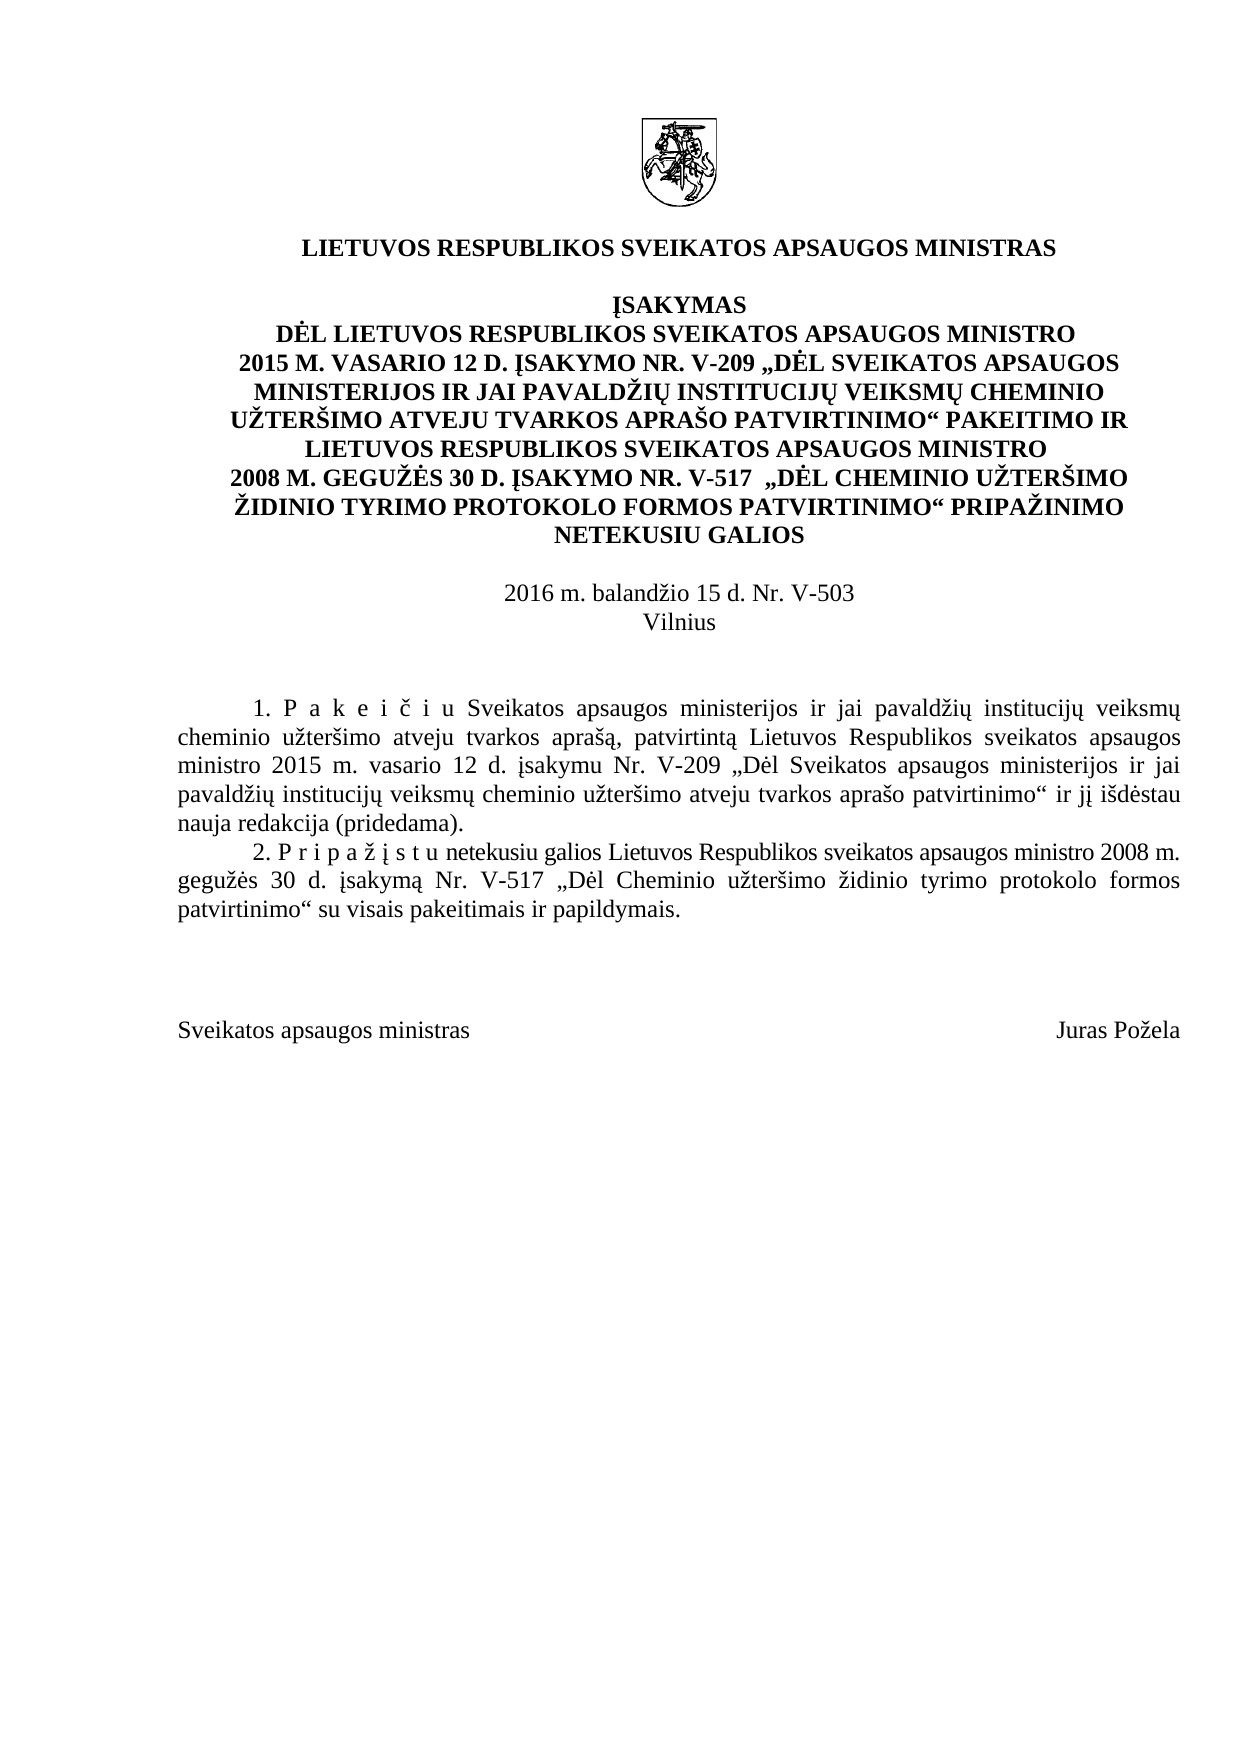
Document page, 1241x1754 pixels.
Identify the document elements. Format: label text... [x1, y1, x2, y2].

text 2. P r i p a ž į s t u netekusiu galios Lietuvos Respublikos sveikatos apsaugos ministro 2008 m. gegužės 30 d. įsakymą Nr. V-517 „Dėl Cheminio užteršimo židinio tyrimo protokolo formos patvirtinimo“ su visais pakeitimais ir papildymais. [177, 837, 1181, 923]
text 1. P a k e i č i u Sveikatos apsaugos ministerijos ir jai pavaldžių institucijų veiksmų cheminio užteršimo atveju tvarkos aprašą, patvirtintą Lietuvos Respublikos sveikatos apsaugos ministro 2015 m. vasario 12 d. įsakymu Nr. V-209 „Dėl Sveikatos apsaugos ministerijos ir jai pavaldžių institucijų veiksmų cheminio užteršimo atveju tvarkos aprašo patvirtinimo“ ir jį išdėstau nauja redakcija (pridedama). [177, 693, 1181, 837]
text DĖL Lietuvos Respublikos sveikatos apsaugos ministro 2015 m. vasario 12 d. įsakymO Nr. V-209 „Dėl Sveikatos apsaugos ministerijos ir jai pavaldžių institucijų veiksmų cheminio užteršimo atveju tvarkos aprašo patvirtinimo“ PAKEITIMO IR Lietuvos Respublikos sveikatos apsaugos ministro 2008 m. gegužės 30 d. įsakymO Nr. V-517 „Dėl Cheminio užteršimo židinio tyrimo protokolo formos patvirtinimo“ PRIPAŽINIMO NETEKUSIU GALIOS [177, 319, 1181, 549]
text Sveikatos apsaugos ministras Juras Požela [177, 1015, 1181, 1044]
text LIETUVOS RESPUBLIKOS SVEIKATOS APSAUGOS MINISTRAS [177, 233, 1181, 262]
text Vilnius [177, 607, 1181, 636]
text ĮSAKYMAS [177, 291, 1181, 319]
text 2016 m. balandžio 15 d. Nr. V-503 [177, 578, 1181, 607]
